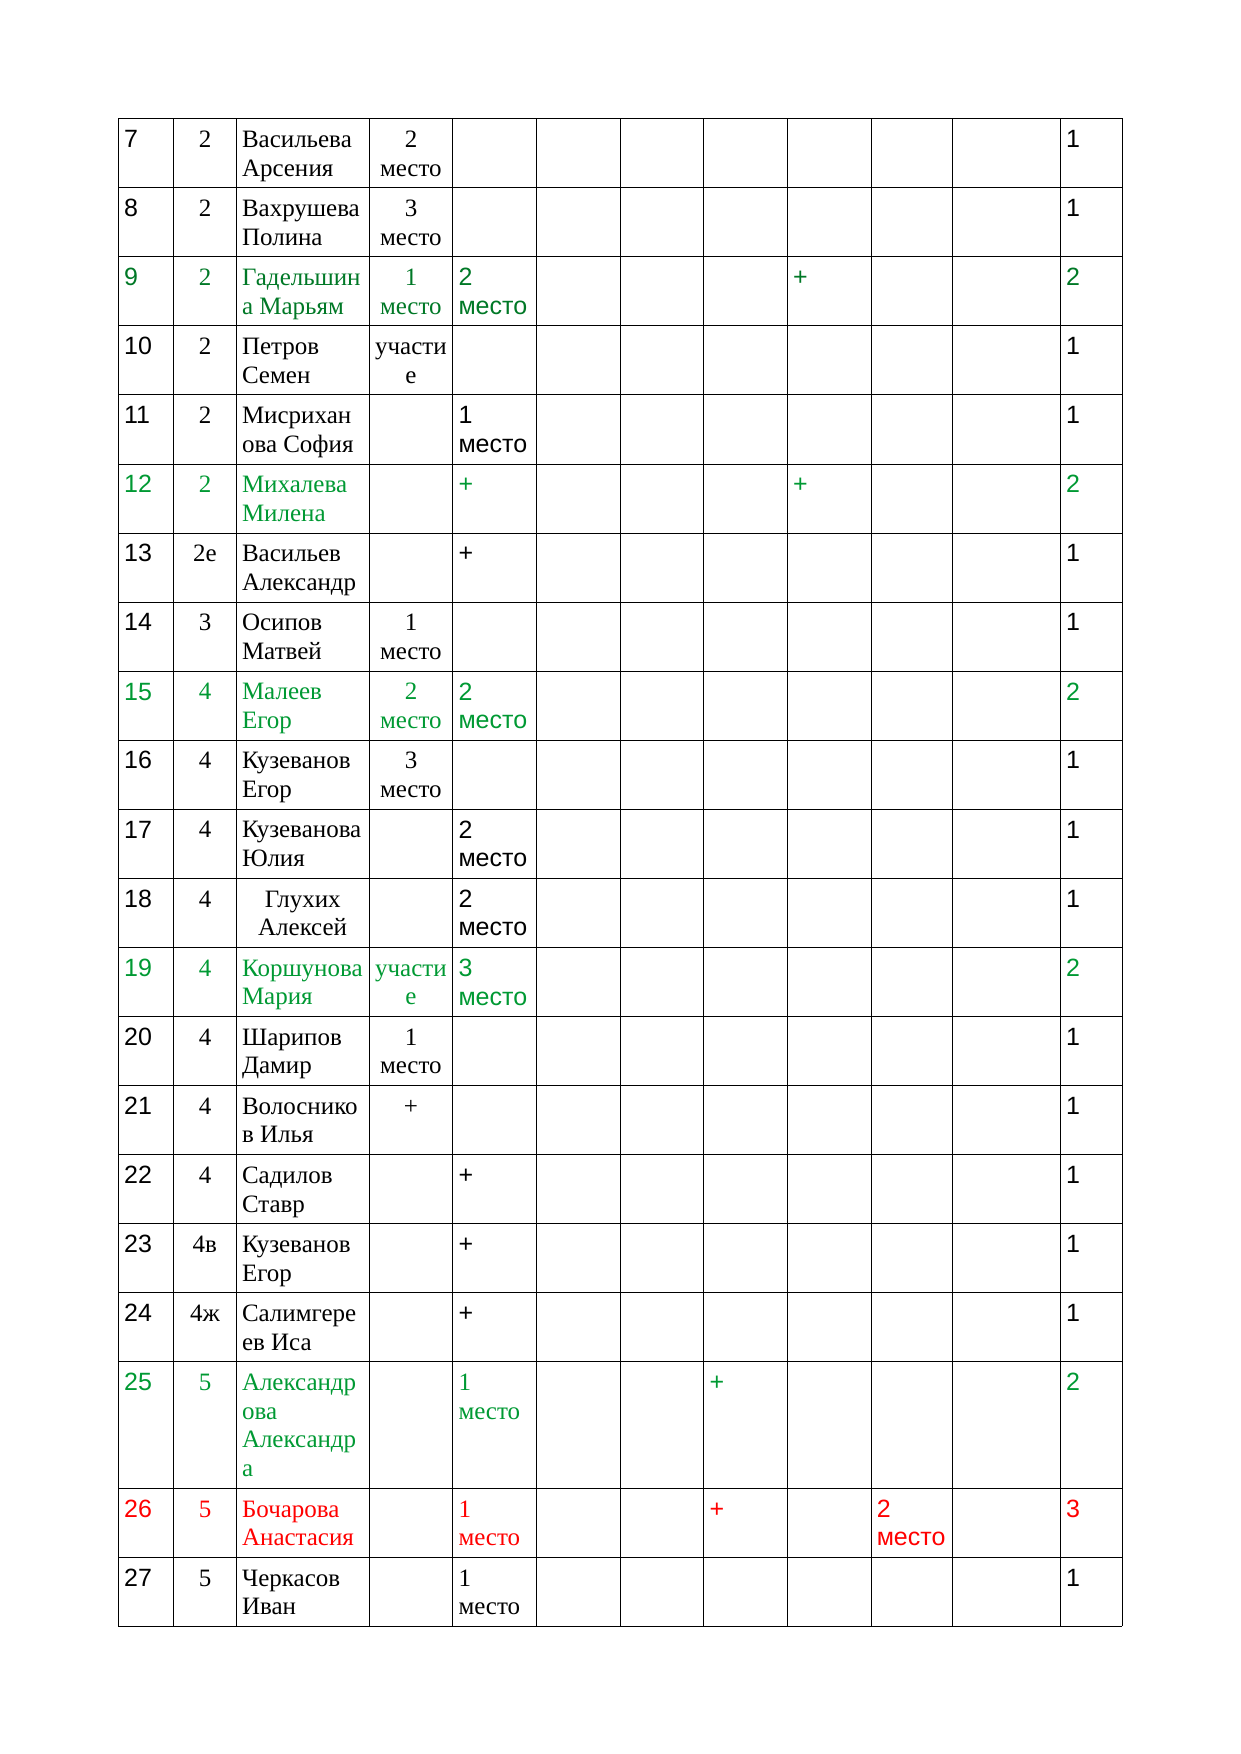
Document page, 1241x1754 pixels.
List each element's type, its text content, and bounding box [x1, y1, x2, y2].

table_cell [788, 879, 871, 947]
table_cell [621, 1017, 703, 1085]
table_cell [788, 1086, 871, 1154]
table_cell 3 [1061, 1489, 1122, 1557]
table_cell 2 место [453, 810, 536, 878]
table_cell 1 [1061, 810, 1122, 878]
table_cell Петров Семен [237, 326, 369, 394]
table_cell [872, 257, 952, 325]
table_cell 1 место [370, 1017, 452, 1085]
table_cell 22 [119, 1155, 173, 1223]
table_cell [953, 534, 1060, 602]
table_cell [537, 1086, 620, 1154]
table_cell [704, 1224, 787, 1292]
table_cell [953, 1293, 1060, 1361]
table_cell [953, 395, 1060, 463]
table_cell [788, 1558, 871, 1626]
table_cell 2 [1061, 257, 1122, 325]
table_cell [537, 1489, 620, 1557]
table_cell [953, 188, 1060, 256]
table_cell [953, 1086, 1060, 1154]
table_cell [788, 1293, 871, 1361]
table_cell 2 [1061, 1362, 1122, 1488]
table_cell 4в [174, 1224, 236, 1292]
table_cell [872, 119, 952, 187]
table_cell [621, 326, 703, 394]
table_cell 25 [119, 1362, 173, 1488]
table_cell Коршунова Мария [237, 948, 369, 1016]
table_cell [453, 603, 536, 671]
table_cell [704, 326, 787, 394]
table_cell [537, 603, 620, 671]
table_cell Бочарова Анастасия [237, 1489, 369, 1557]
table_cell [621, 1489, 703, 1557]
table_cell 18 [119, 879, 173, 947]
table_cell 23 [119, 1224, 173, 1292]
table_cell [621, 1362, 703, 1488]
table_cell [953, 810, 1060, 878]
table_cell [370, 395, 452, 463]
table_cell [621, 810, 703, 878]
table_cell Мисриханова София [237, 395, 369, 463]
table_cell 9 [119, 257, 173, 325]
table_cell + [453, 1224, 536, 1292]
table_cell [953, 119, 1060, 187]
table_cell [953, 1558, 1060, 1626]
table_cell 20 [119, 1017, 173, 1085]
table_cell Салимгереев Иса [237, 1293, 369, 1361]
table_cell [953, 741, 1060, 809]
table_cell 2Е [174, 465, 236, 532]
table_cell [953, 1224, 1060, 1292]
table_cell [788, 672, 871, 740]
table_cell 2 [1061, 465, 1122, 532]
table_cell [621, 188, 703, 256]
table_cell [621, 465, 703, 532]
table_cell [704, 534, 787, 602]
table_cell [872, 879, 952, 947]
table_cell [621, 672, 703, 740]
table_cell [537, 948, 620, 1016]
table_cell [788, 1224, 871, 1292]
table_cell [953, 879, 1060, 947]
table_cell 24 [119, 1293, 173, 1361]
table_cell 2 место [453, 672, 536, 740]
table_cell Малеев Егор [237, 672, 369, 740]
table_cell [370, 1293, 452, 1361]
table_cell [953, 1489, 1060, 1557]
table_cell Вахрушева Полина [237, 188, 369, 256]
table_cell Гадельшина Марьям [237, 257, 369, 325]
table_cell 1 место [453, 395, 536, 463]
table_cell 1 [1061, 1293, 1122, 1361]
table_cell [704, 1017, 787, 1085]
table_cell Волосников Илья [237, 1086, 369, 1154]
table_cell 1 [1061, 534, 1122, 602]
table_cell 3 место [370, 741, 452, 809]
table_cell [537, 1558, 620, 1626]
table_cell [537, 534, 620, 602]
table_cell 2 место [453, 257, 536, 325]
table_cell [704, 119, 787, 187]
table_cell [704, 948, 787, 1016]
table_cell [788, 395, 871, 463]
table_cell [953, 465, 1060, 532]
table_cell 13 [119, 534, 173, 602]
table_cell 2е [174, 534, 236, 602]
table_cell [621, 1293, 703, 1361]
table_cell [788, 188, 871, 256]
table_cell [788, 1155, 871, 1223]
table_cell 4 [174, 810, 236, 878]
table_cell 2 [174, 119, 236, 187]
table_cell + [370, 1086, 452, 1154]
table_cell [872, 1362, 952, 1488]
table_cell 17 [119, 810, 173, 878]
table_cell [621, 741, 703, 809]
table_cell 2 [174, 326, 236, 394]
table_cell 5А [174, 1489, 236, 1557]
table_cell [953, 1155, 1060, 1223]
table_cell участие [370, 326, 452, 394]
table_cell Александрова Александра [237, 1362, 369, 1488]
table_cell Шарипов Дамир [237, 1017, 369, 1085]
table_cell [872, 1017, 952, 1085]
table_cell [872, 1558, 952, 1626]
table_cell 2 место [872, 1489, 952, 1557]
table_cell Глухих Алексей [237, 879, 369, 947]
table_cell 4 [174, 672, 236, 740]
table_cell 2Е [174, 257, 236, 325]
table_cell 3 [174, 603, 236, 671]
table_cell [621, 1155, 703, 1223]
table_cell [704, 810, 787, 878]
table_cell + [788, 465, 871, 532]
table_cell Васильева Арсения [237, 119, 369, 187]
table_cell 4 [174, 1086, 236, 1154]
table_cell 27 [119, 1558, 173, 1626]
table_cell [788, 119, 871, 187]
table_cell [537, 188, 620, 256]
table_cell + [453, 1155, 536, 1223]
table_cell [704, 1293, 787, 1361]
table_cell [453, 326, 536, 394]
table_cell [953, 948, 1060, 1016]
table_cell [537, 395, 620, 463]
table_cell [704, 395, 787, 463]
table_cell 1 [1061, 603, 1122, 671]
table_cell 2 [1061, 672, 1122, 740]
table_cell [953, 257, 1060, 325]
table_cell 1 место [370, 603, 452, 671]
table_cell [537, 119, 620, 187]
table_cell 7 [119, 119, 173, 187]
table_cell [621, 395, 703, 463]
table_cell [872, 741, 952, 809]
table_cell Черкасов Иван [237, 1558, 369, 1626]
table_cell [872, 1086, 952, 1154]
table_cell 2 место [370, 672, 452, 740]
table_cell 15 [119, 672, 173, 740]
table_cell 5 [174, 1362, 236, 1488]
table_cell 1 [1061, 1558, 1122, 1626]
table_cell 11 [119, 395, 173, 463]
table_cell 1 [1061, 1224, 1122, 1292]
table_cell Садилов Ставр [237, 1155, 369, 1223]
table_cell 1 [1061, 1155, 1122, 1223]
table_cell 4 [174, 948, 236, 1016]
table_cell [704, 1558, 787, 1626]
table_cell [953, 1017, 1060, 1085]
table_cell [872, 603, 952, 671]
table_cell Михалева Милена [237, 465, 369, 532]
table_cell [537, 465, 620, 532]
table_cell + [704, 1489, 787, 1557]
table_cell [872, 465, 952, 532]
table_cell 1 [1061, 741, 1122, 809]
table_cell [621, 534, 703, 602]
table_cell 26 [119, 1489, 173, 1557]
table_cell [537, 1362, 620, 1488]
table_cell [953, 326, 1060, 394]
table_cell [370, 1558, 452, 1626]
table_cell [704, 741, 787, 809]
table_cell [704, 672, 787, 740]
table_cell [788, 326, 871, 394]
table_cell [788, 603, 871, 671]
table_cell [621, 948, 703, 1016]
table_cell 1 место [370, 257, 452, 325]
table_cell [453, 741, 536, 809]
table_cell + [453, 1293, 536, 1361]
table_cell [621, 879, 703, 947]
table_cell [537, 810, 620, 878]
table_cell [370, 1224, 452, 1292]
table_cell [370, 534, 452, 602]
table_cell [453, 1086, 536, 1154]
table_cell 2 место [370, 119, 452, 187]
table_cell [370, 465, 452, 532]
table_cell + [453, 534, 536, 602]
table_cell [370, 1362, 452, 1488]
table_cell 19 [119, 948, 173, 1016]
table_cell Осипов Матвей [237, 603, 369, 671]
table_cell 1 [1061, 119, 1122, 187]
table_cell + [788, 257, 871, 325]
table_cell [872, 395, 952, 463]
table_cell Васильев Александр [237, 534, 369, 602]
table_cell [953, 672, 1060, 740]
table_cell [872, 188, 952, 256]
table_cell 4 [174, 1017, 236, 1085]
table_cell 1 [1061, 1086, 1122, 1154]
table_cell [788, 810, 871, 878]
table_cell 3 место [453, 948, 536, 1016]
table_cell [788, 534, 871, 602]
table_cell 2 место [453, 879, 536, 947]
table_cell 4ж [174, 1293, 236, 1361]
table_cell [704, 188, 787, 256]
table_cell [537, 1017, 620, 1085]
table_cell [537, 257, 620, 325]
table_cell + [704, 1362, 787, 1488]
table_cell 3 место [370, 188, 452, 256]
table_cell [537, 1224, 620, 1292]
table_cell [788, 1362, 871, 1488]
table_cell [370, 879, 452, 947]
table_cell [453, 119, 536, 187]
table_cell Кузеванов Егор [237, 1224, 369, 1292]
table_cell 5 [174, 1558, 236, 1626]
table_cell 12 [119, 465, 173, 532]
table_cell 1 место [453, 1362, 536, 1488]
table_cell [621, 119, 703, 187]
table_cell Кузеванова Юлия [237, 810, 369, 878]
table_cell [872, 1224, 952, 1292]
table_cell [704, 465, 787, 532]
table_cell 16 [119, 741, 173, 809]
table_cell [370, 1155, 452, 1223]
table_cell [537, 1155, 620, 1223]
table_cell [788, 741, 871, 809]
table_cell [788, 1489, 871, 1557]
table_cell [953, 1362, 1060, 1488]
table_cell [953, 603, 1060, 671]
table_cell [704, 1155, 787, 1223]
table_cell [872, 948, 952, 1016]
table_cell участие [370, 948, 452, 1016]
table_cell 1 [1061, 188, 1122, 256]
table_cell 2 [174, 188, 236, 256]
table_cell 14 [119, 603, 173, 671]
table_cell + [453, 465, 536, 532]
table_cell 10 [119, 326, 173, 394]
table_cell [453, 1017, 536, 1085]
table_cell [621, 1558, 703, 1626]
table_cell [872, 810, 952, 878]
table_cell [621, 1224, 703, 1292]
table_cell [704, 879, 787, 947]
table_cell [537, 672, 620, 740]
table_cell Кузеванов Егор [237, 741, 369, 809]
table_cell [537, 741, 620, 809]
table_cell [788, 948, 871, 1016]
table_cell [872, 1155, 952, 1223]
table_cell 4 [174, 741, 236, 809]
table_cell [370, 1489, 452, 1557]
table_cell [872, 534, 952, 602]
table_cell 4 [174, 1155, 236, 1223]
table_cell [370, 810, 452, 878]
table_cell [453, 188, 536, 256]
table_cell 4 [174, 879, 236, 947]
table_cell 1 [1061, 395, 1122, 463]
table_cell 1 место [453, 1489, 536, 1557]
table_cell 2 [1061, 948, 1122, 1016]
table_cell [788, 1017, 871, 1085]
table_cell [704, 603, 787, 671]
table_cell 1 [1061, 879, 1122, 947]
table_cell [704, 1086, 787, 1154]
table_cell [621, 257, 703, 325]
table_cell 21 [119, 1086, 173, 1154]
table_cell [872, 672, 952, 740]
table_cell 2 [174, 395, 236, 463]
table_cell [872, 1293, 952, 1361]
table_cell 1 [1061, 1017, 1122, 1085]
table_cell [537, 326, 620, 394]
table_cell [621, 1086, 703, 1154]
table_cell [537, 879, 620, 947]
table_cell [704, 257, 787, 325]
table_cell [872, 326, 952, 394]
table_cell 8 [119, 188, 173, 256]
table_cell [537, 1293, 620, 1361]
table_cell 1 [1061, 326, 1122, 394]
table_cell 1 место [453, 1558, 536, 1626]
table_cell [621, 603, 703, 671]
